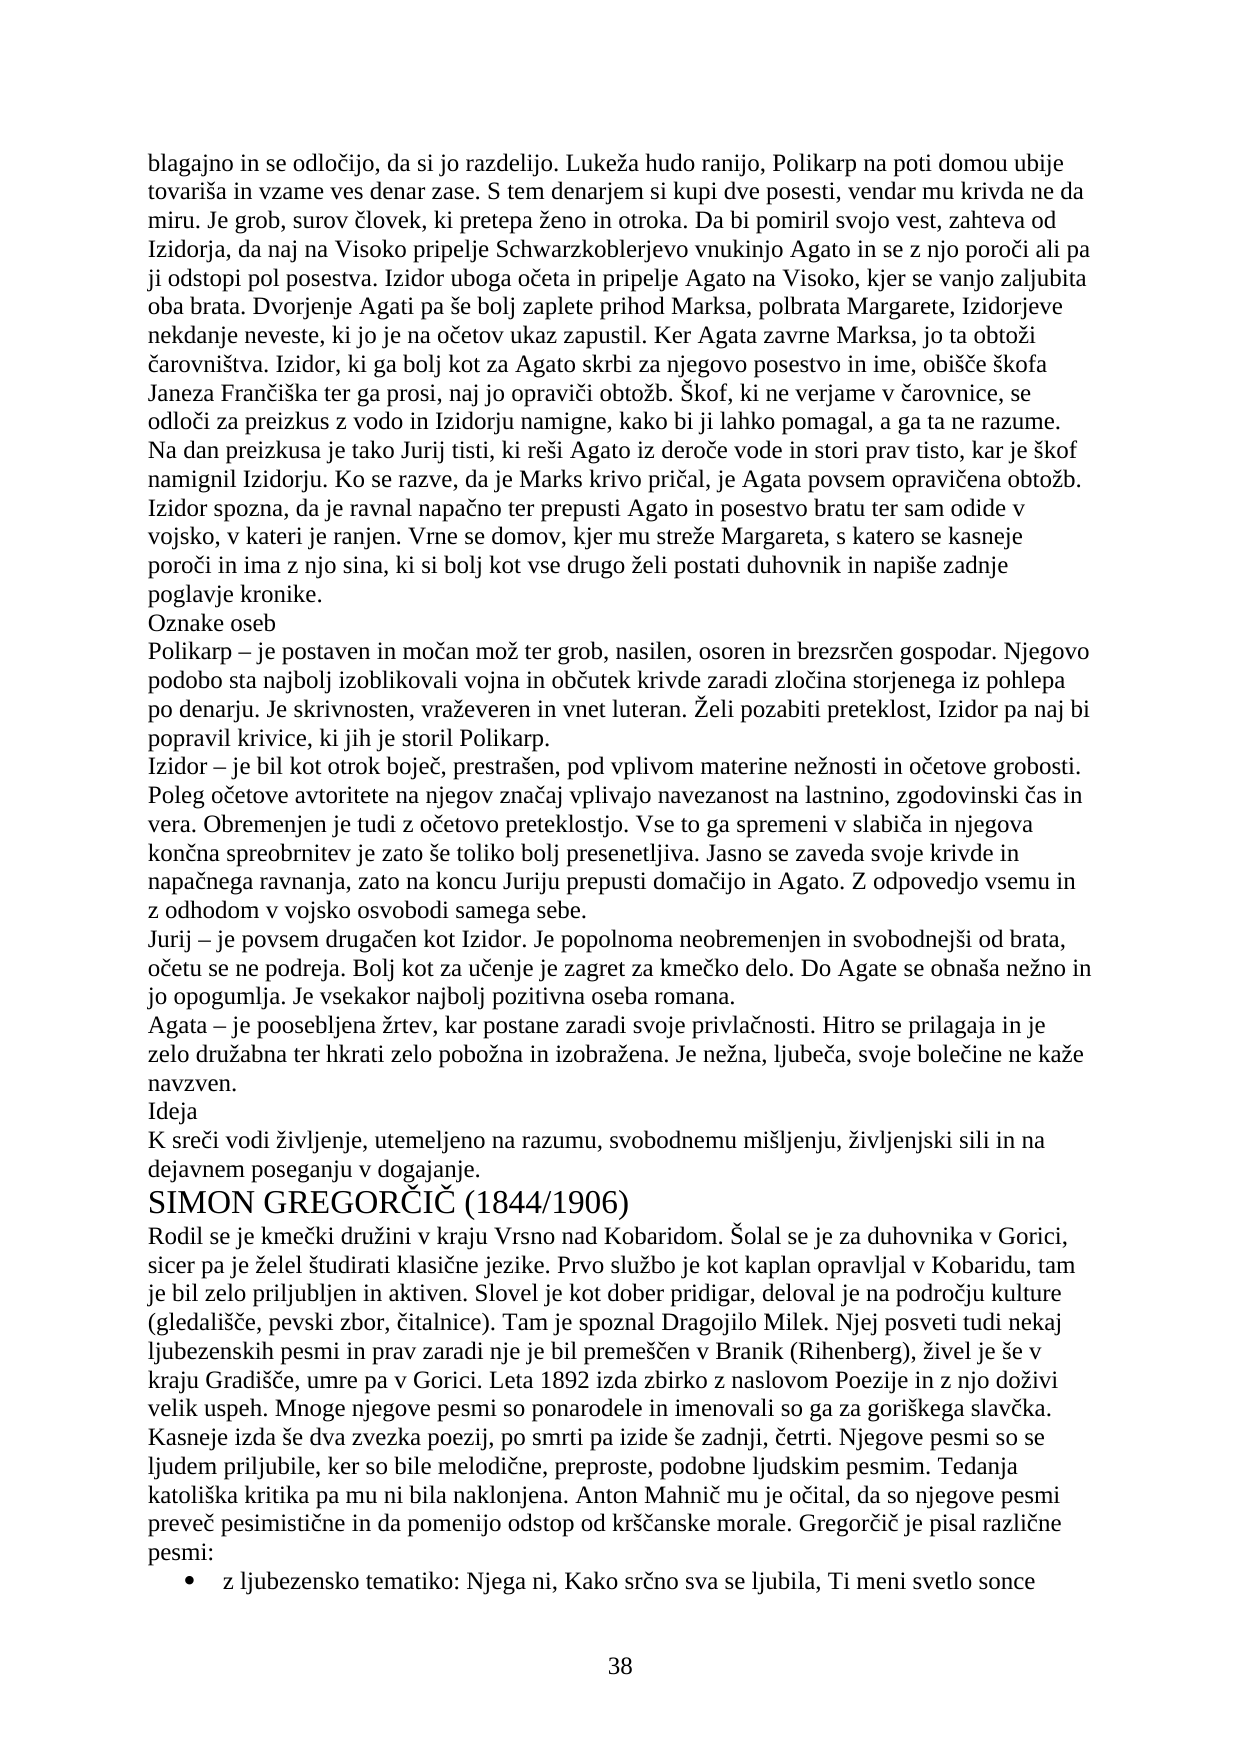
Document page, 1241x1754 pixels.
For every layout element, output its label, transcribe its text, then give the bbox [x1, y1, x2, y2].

text blagajno in se odločijo, da si jo razdelijo. Lukeža hudo ranijo, Polikarp na poti domou ubije tovariša in vzame ves denar zase. S tem denarjem si kupi dve posesti, vendar mu krivda ne da miru. Je grob, surov človek, ki pretepa ženo in otroka. Da bi pomiril svojo vest, zahteva od Izidorja, da naj na Visoko pripelje Schwarzkoblerjevo vnukinjo Agato in se z njo poroči ali pa ji odstopi pol posestva. Izidor uboga očeta in pripelje Agato na Visoko, kjer se vanjo zaljubita oba brata. Dvorjenje Agati pa še bolj zaplete prihod Marksa, polbrata Margarete, Izidorjeve nekdanje neveste, ki jo je na očetov ukaz zapustil. Ker Agata zavrne Marksa, jo ta obtoži čarovništva. Izidor, ki ga bolj kot za Agato skrbi za njegovo posestvo in ime, obišče škofa Janeza Frančiška ter ga prosi, naj jo opraviči obtožb. Škof, ki ne verjame v čarovnice, se odloči za preizkus z vodo in Izidorju namigne, kako bi ji lahko pomagal, a ga ta ne razume. Na dan preizkusa je tako Jurij tisti, ki reši Agato iz deroče vode in stori prav tisto, kar je škof namignil Izidorju. Ko se razve, da je Marks krivo pričal, je Agata povsem opravičena obtožb. Izidor spozna, da je ravnal napačno ter prepusti Agato in posestvo bratu ter sam odide v vojsko, v kateri je ranjen. Vrne se domov, kjer mu streže Margareta, s katero se kasneje poroči in ima z njo sina, ki si bolj kot vse drugo želi postati duhovnik in napiše zadnje poglavje kronike. [148, 148, 1093, 608]
text Polikarp – je postaven in močan mož ter grob, nasilen, osoren in brezsrčen gospodar. Njegovo podobo sta najbolj izoblikovali vojna in občutek krivde zaradi zločina storjenega iz pohlepa po denarju. Je skrivnosten, vraževeren in vnet luteran. Želi pozabiti preteklost, Izidor pa naj bi popravil krivice, ki jih je storil Polikarp. [148, 636, 1093, 751]
text Rodil se je kmečki družini v kraju Vrsno nad Kobaridom. Šolal se je za duhovnika v Gorici, sicer pa je želel študirati klasične jezike. Prvo službo je kot kaplan opravljal v Kobaridu, tam je bil zelo priljubljen in aktiven. Slovel je kot dober pridigar, deloval je na področju kulture (gledališče, pevski zbor, čitalnice). Tam je spoznal Dragojilo Milek. Njej posveti tudi nekaj ljubezenskih pesmi in prav zaradi nje je bil premeščen v Branik (Rihenberg), živel je še v kraju Gradišče, umre pa v Gorici. Leta 1892 izda zbirko z naslovom Poezije in z njo doživi velik uspeh. Mnoge njegove pesmi so ponarodele in imenovali so ga za goriškega slavčka. Kasneje izda še dva zvezka poezij, po smrti pa izide še zadnji, četrti. Njegove pesmi so se ljudem priljubile, ker so bile melodične, preproste, podobne ljudskim pesmim. Tedanja katoliška kritika pa mu ni bila naklonjena. Anton Mahnič mu je očital, da so njegove pesmi preveč pesimistične in da pomenijo odstop od krščanske morale. Gregorčič je pisal različne pesmi: [148, 1221, 1093, 1566]
text Oznake oseb [148, 608, 1093, 636]
text Agata – je poosebljena žrtev, kar postane zaradi svoje privlačnosti. Hitro se prilagaja in je zelo družabna ter hkrati zelo pobožna in izobražena. Je nežna, ljubeča, svoje bolečine ne kaže navzven. [148, 1010, 1093, 1096]
text K sreči vodi življenje, utemeljeno na razumu, svobodnemu mišljenju, življenjski sili in na dejavnem poseganju v dogajanje. [148, 1125, 1093, 1183]
text Jurij – je povsem drugačen kot Izidor. Je popolnoma neobremenjen in svobodnejši od brata, očetu se ne podreja. Bolj kot za učenje je zagret za kmečko delo. Do Agate se obnaša nežno in jo opogumlja. Je vsekakor najbolj pozitivna oseba romana. [148, 924, 1093, 1010]
list z ljubezensko tematiko: Njega ni, Kako srčno sva se ljubila, Ti meni svetlo sonce [185, 1566, 1093, 1595]
text SIMON GREGORČIČ (1844/1906) [148, 1183, 1093, 1221]
text Ideja [148, 1096, 1093, 1125]
text Izidor – je bil kot otrok boječ, prestrašen, pod vplivom materine nežnosti in očetove grobosti. Poleg očetove avtoritete na njegov značaj vplivajo navezanost na lastnino, zgodovinski čas in vera. Obremenjen je tudi z očetovo preteklostjo. Vse to ga spremeni v slabiča in njegova končna spreobrnitev je zato še toliko bolj presenetljiva. Jasno se zaveda svoje krivde in napačnega ravnanja, zato na koncu Juriju prepusti domačijo in Agato. Z odpovedjo vsemu in z odhodom v vojsko osvobodi samega sebe. [148, 751, 1093, 924]
